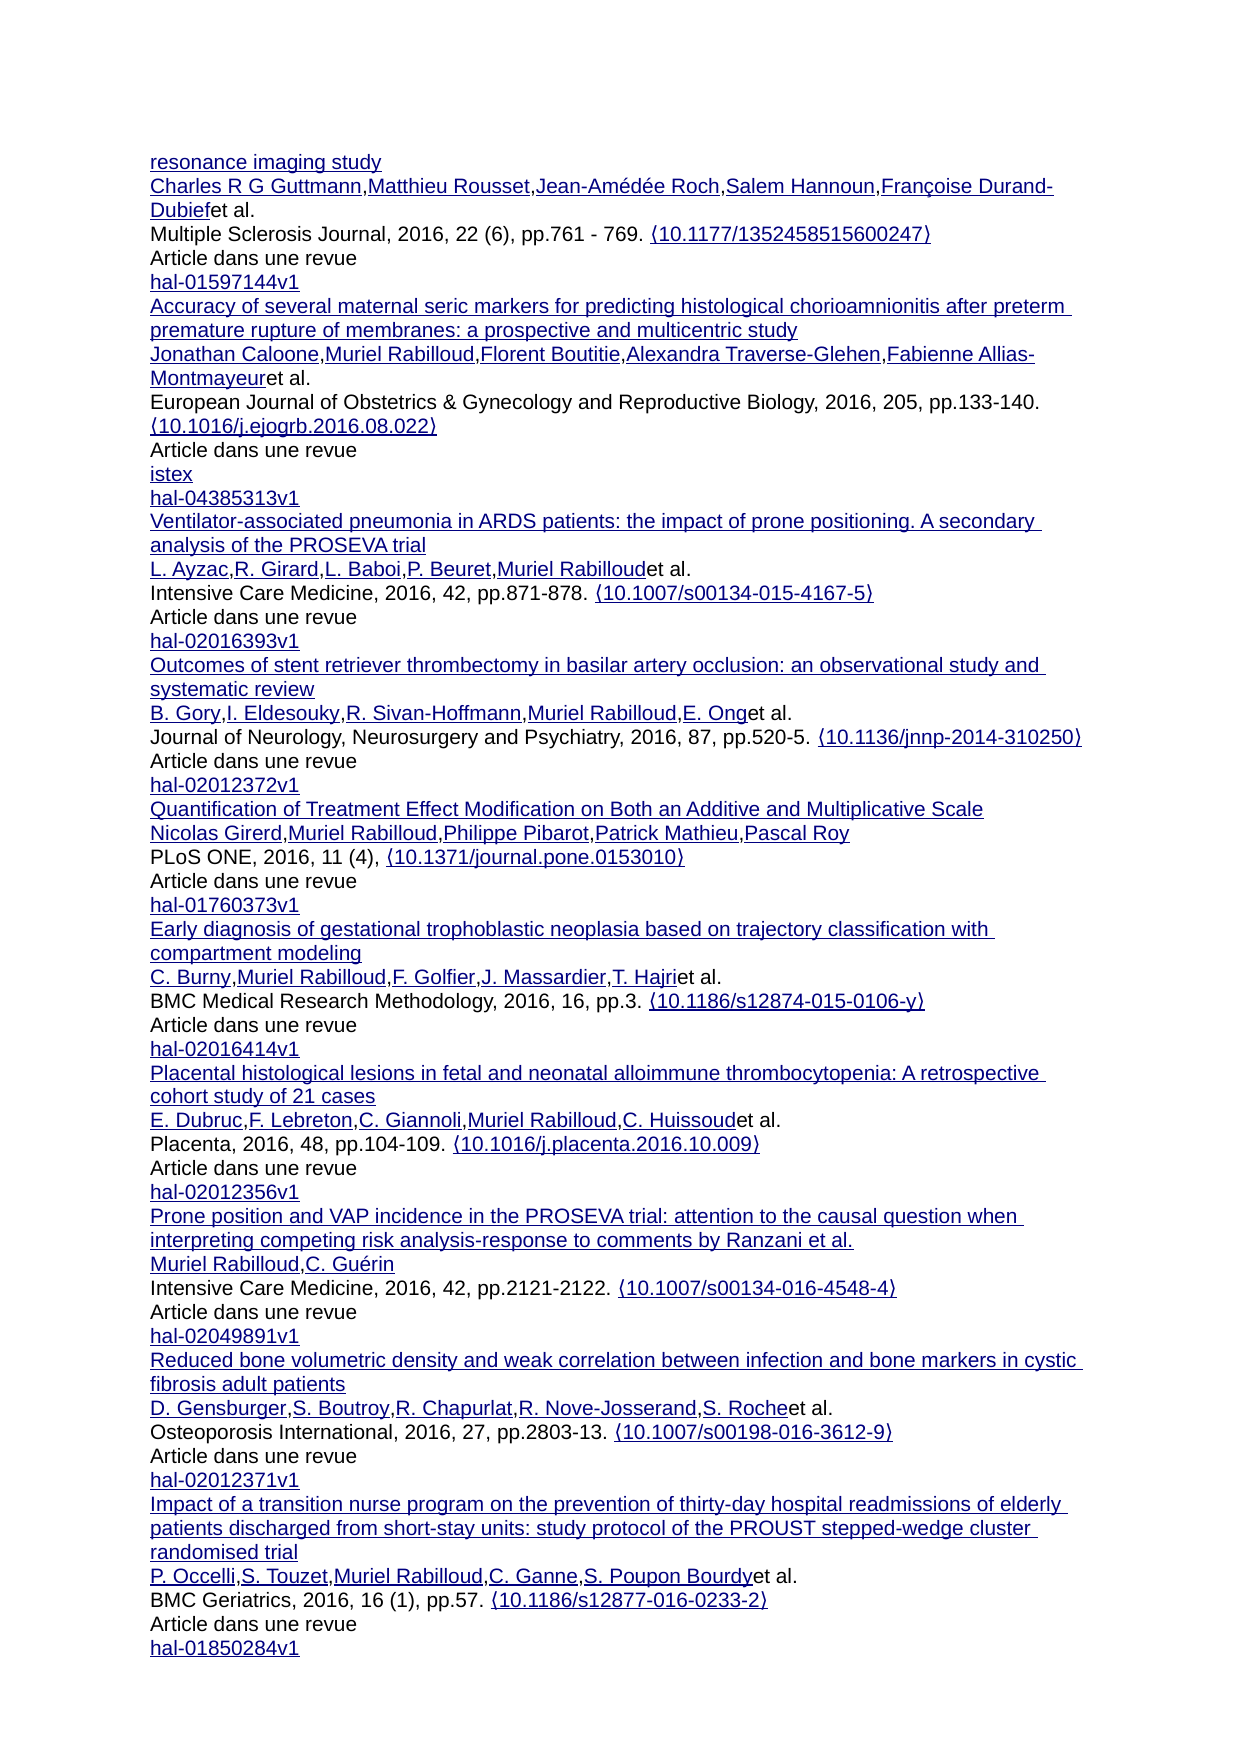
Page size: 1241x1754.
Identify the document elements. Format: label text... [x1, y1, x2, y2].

table_cell Accuracy of several maternal seric markers for predicting histological chorioamnionitis after preterm premature rupture of membranes: a prospective and multicentric study Jonathan Caloone,Muriel Rabilloud,Florent Boutitie,Alexandra Traverse-Glehen,Fabienne Allias-Montmayeuret al. European Journal of Obstetrics & Gynecology and Reproductive Biology, 2016, 205, pp.133-140. ⟨10.1016/j.ejogrb.2016.08.022⟩ Article dans une revue istex hal-04385313v1 [150, 294, 1090, 509]
table_cell Early diagnosis of gestational trophoblastic neoplasia based on trajectory classification with compartment modeling C. Burny,Muriel Rabilloud,F. Golfier,J. Massardier,T. Hajriet al. BMC Medical Research Methodology, 2016, 16, pp.3. ⟨10.1186/s12874-015-0106-y⟩ Article dans une revue hal-02016414v1 [150, 917, 1090, 1060]
table_cell Multiple sclerosis lesion formation and early evolution revisited: A weekly high-resolution magnetic resonance imaging study Charles R G Guttmann,Matthieu Rousset,Jean-Amédée Roch,Salem Hannoun,Françoise Durand-Dubiefet al. Multiple Sclerosis Journal, 2016, 22 (6), pp.761 - 769. ⟨10.1177/1352458515600247⟩ Article dans une revue hal-01597144v1 [150, 150, 1090, 294]
table_cell Outcomes of stent retriever thrombectomy in basilar artery occlusion: an observational study and systematic review B. Gory,I. Eldesouky,R. Sivan-Hoffmann,Muriel Rabilloud,E. Onget al. Journal of Neurology, Neurosurgery and Psychiatry, 2016, 87, pp.520-5. ⟨10.1136/jnnp-2014-310250⟩ Article dans une revue hal-02012372v1 [150, 653, 1090, 797]
table_cell Placental histological lesions in fetal and neonatal alloimmune thrombocytopenia: A retrospective cohort study of 21 cases E. Dubruc,F. Lebreton,C. Giannoli,Muriel Rabilloud,C. Huissoudet al. Placenta, 2016, 48, pp.104-109. ⟨10.1016/j.placenta.2016.10.009⟩ Article dans une revue hal-02012356v1 [150, 1060, 1090, 1204]
table_cell Quantification of Treatment Effect Modification on Both an Additive and Multiplicative Scale Nicolas Girerd,Muriel Rabilloud,Philippe Pibarot,Patrick Mathieu,Pascal Roy PLoS ONE, 2016, 11 (4), ⟨10.1371/journal.pone.0153010⟩ Article dans une revue hal-01760373v1 [150, 797, 1090, 917]
table_cell Impact of a transition nurse program on the prevention of thirty-day hospital readmissions of elderly patients discharged from short-stay units: study protocol of the PROUST stepped-wedge cluster randomised trial P. Occelli,S. Touzet,Muriel Rabilloud,C. Ganne,S. Poupon Bourdyet al. BMC Geriatrics, 2016, 16 (1), pp.57. ⟨10.1186/s12877-016-0233-2⟩ Article dans une revue hal-01850284v1 [150, 1492, 1090, 1659]
table_cell Reduced bone volumetric density and weak correlation between infection and bone markers in cystic fibrosis adult patients D. Gensburger,S. Boutroy,R. Chapurlat,R. Nove-Josserand,S. Rocheet al. Osteoporosis International, 2016, 27, pp.2803-13. ⟨10.1007/s00198-016-3612-9⟩ Article dans une revue hal-02012371v1 [150, 1348, 1090, 1492]
table_cell Ventilator-associated pneumonia in ARDS patients: the impact of prone positioning. A secondary analysis of the PROSEVA trial L. Ayzac,R. Girard,L. Baboi,P. Beuret,Muriel Rabilloudet al. Intensive Care Medicine, 2016, 42, pp.871-878. ⟨10.1007/s00134-015-4167-5⟩ Article dans une revue hal-02016393v1 [150, 509, 1090, 653]
table_cell Prone position and VAP incidence in the PROSEVA trial: attention to the causal question when interpreting competing risk analysis-response to comments by Ranzani et al. Muriel Rabilloud,C. Guérin Intensive Care Medicine, 2016, 42, pp.2121-2122. ⟨10.1007/s00134-016-4548-4⟩ Article dans une revue hal-02049891v1 [150, 1204, 1090, 1348]
